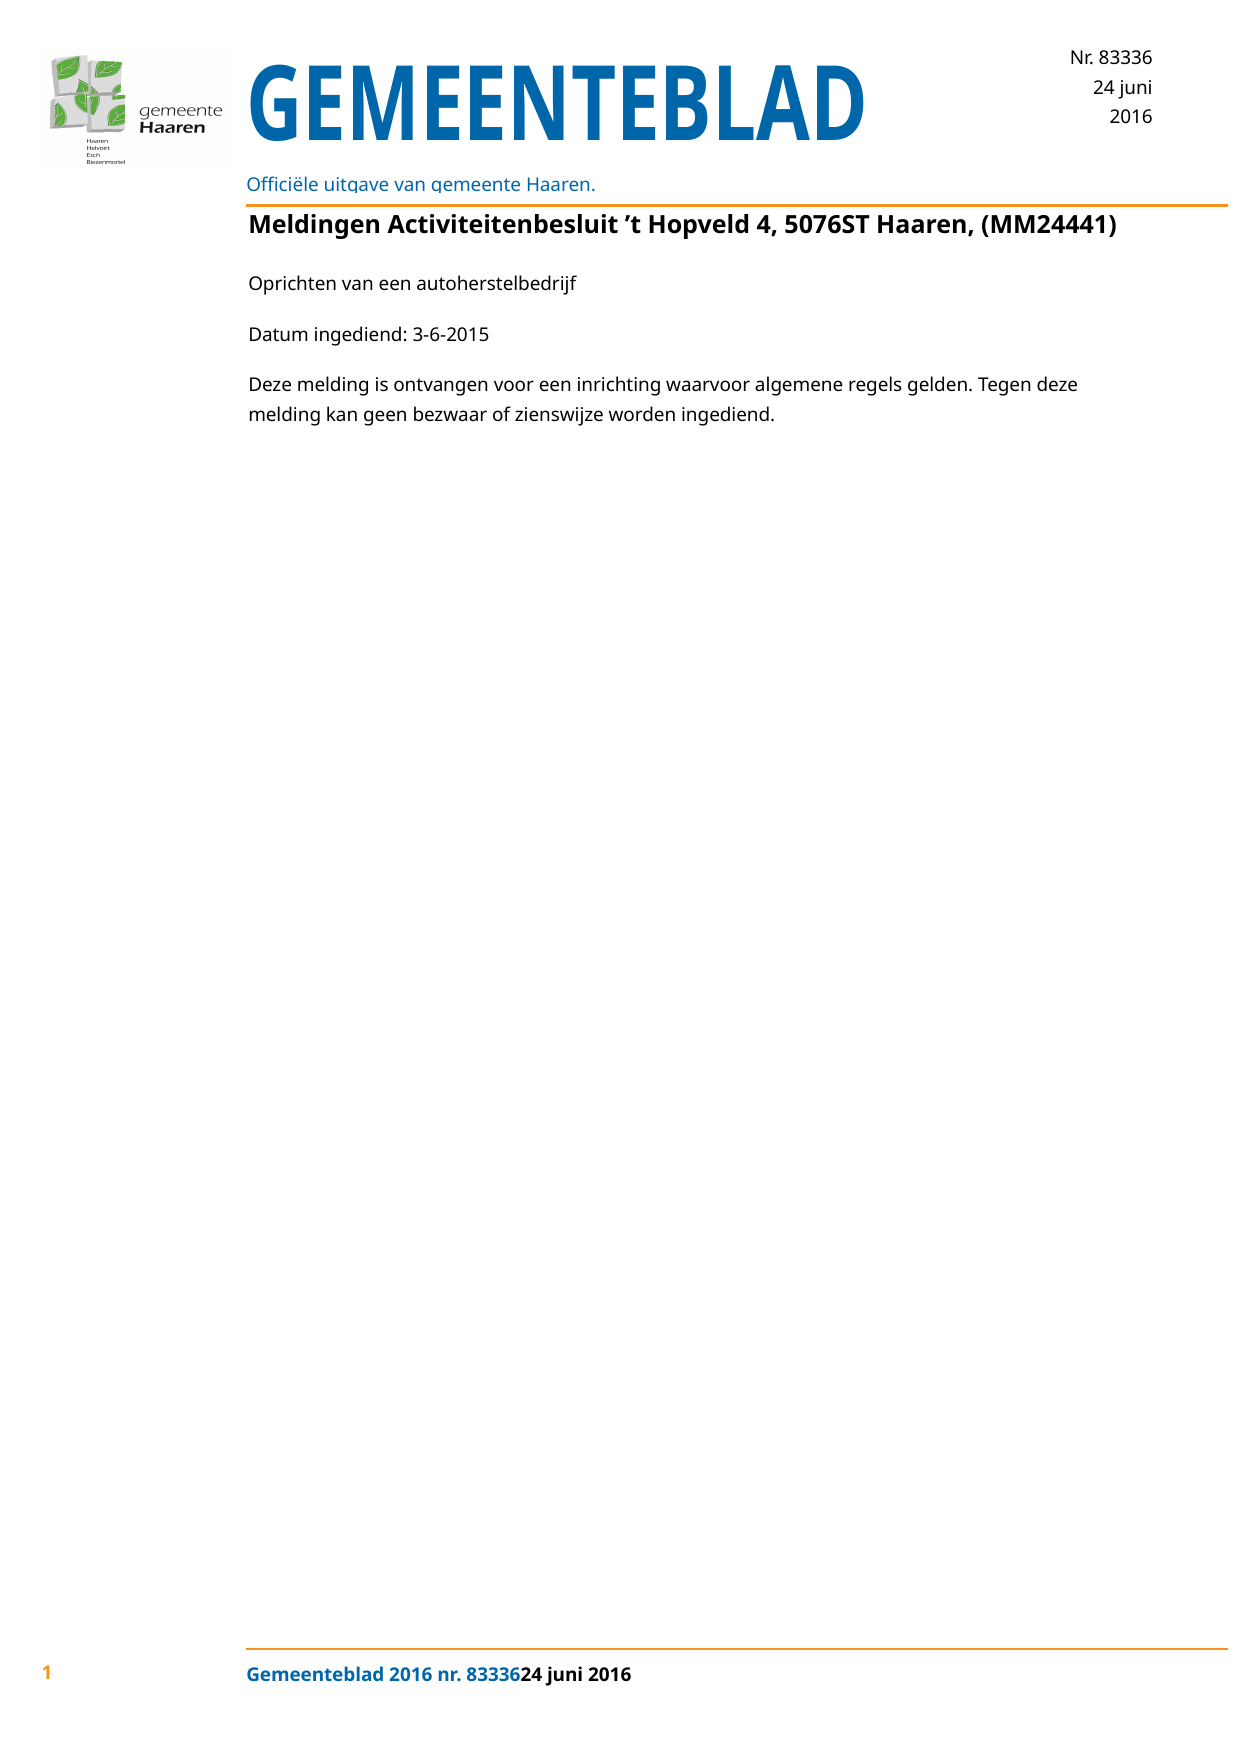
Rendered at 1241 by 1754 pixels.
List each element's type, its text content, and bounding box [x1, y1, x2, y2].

text Deze melding is ontvangen voor een inrichting waarvoor algemene regels gelden. Tegen deze melding kan geen bezwaar of zienswijze worden ingediend. [248, 371, 1152, 426]
text Meldingen Activiteitenbesluit ’t Hopveld 4, 5076ST Haaren, (MM24441) [248, 207, 1152, 241]
text Datum ingediend: 3-6-2015 [248, 321, 1152, 346]
text Oprichten van een autoherstelbedrijf [248, 270, 1152, 296]
picture [41, 47, 231, 172]
